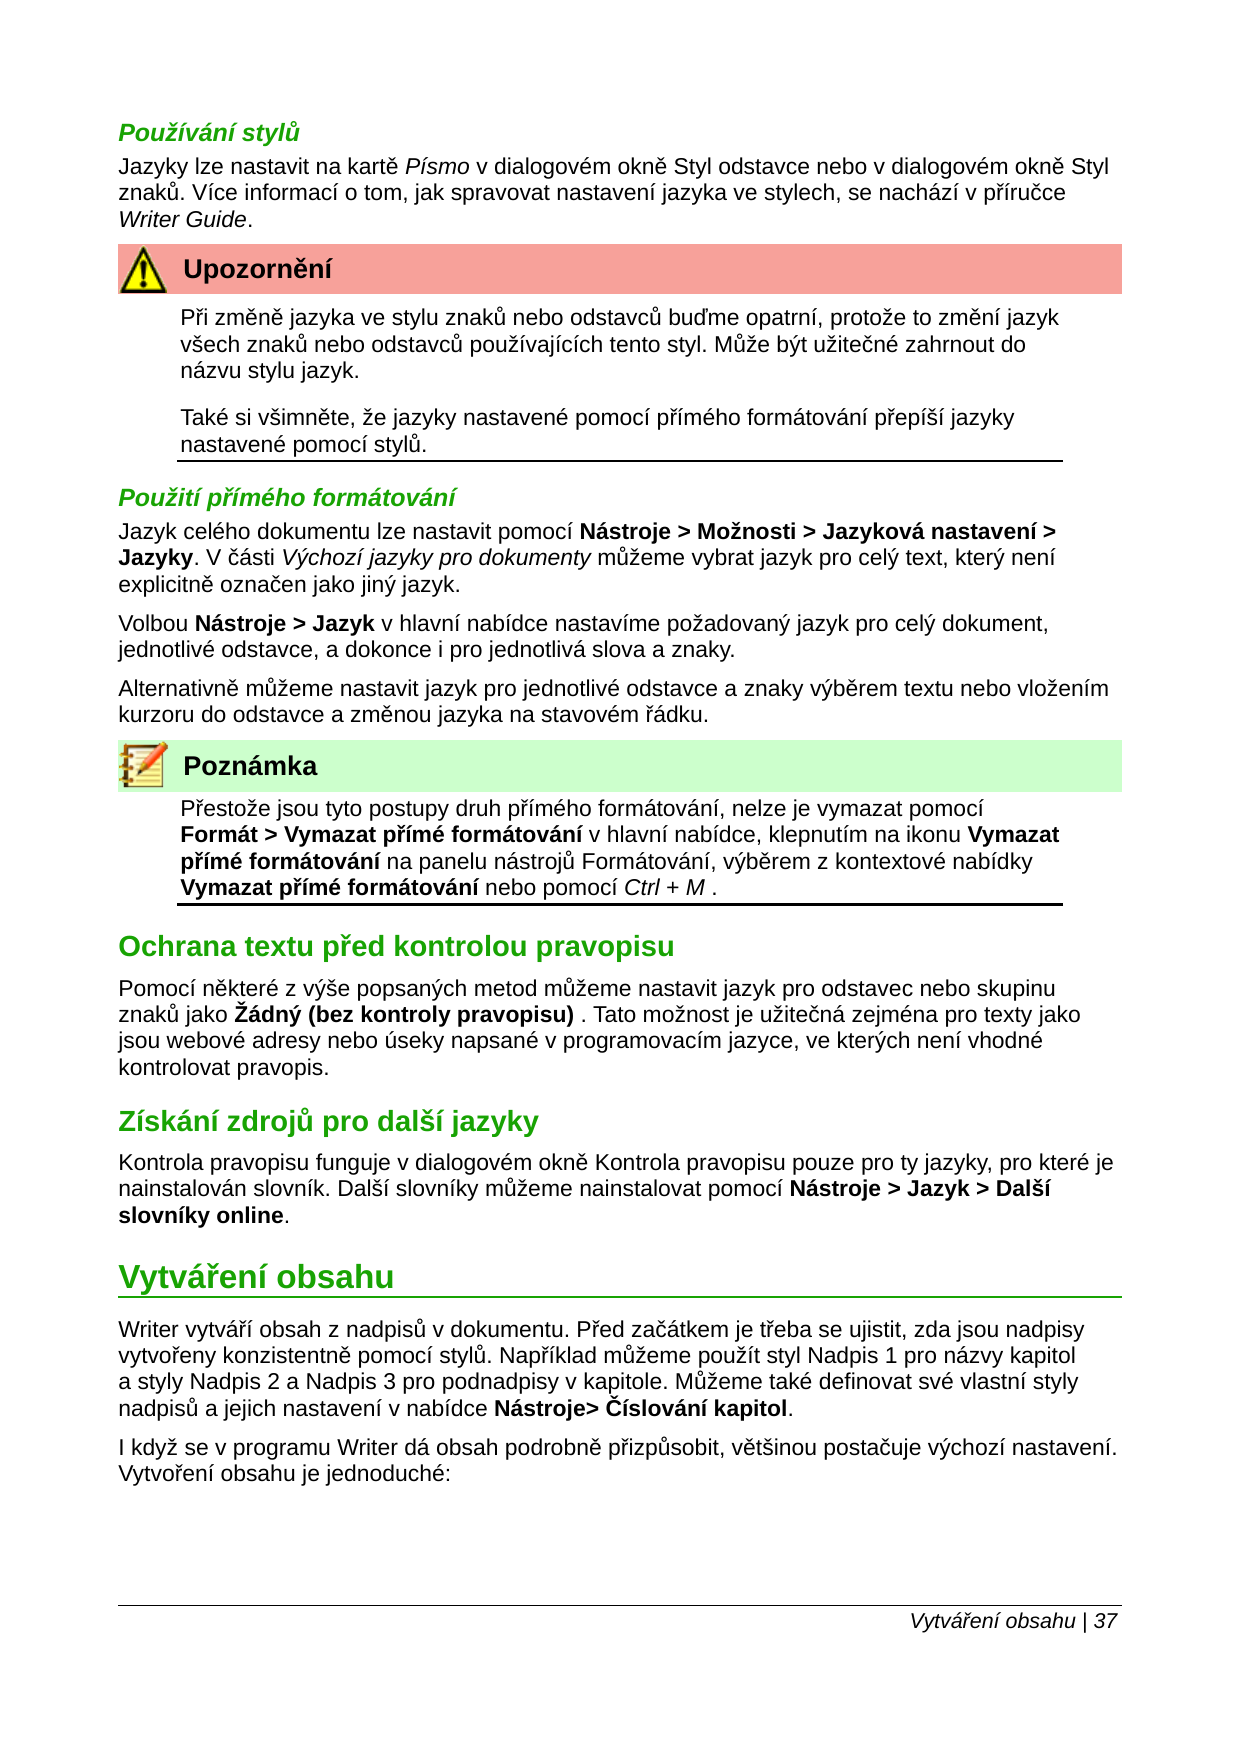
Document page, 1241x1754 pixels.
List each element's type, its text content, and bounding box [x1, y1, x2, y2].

text Jazyky lze nastavit na kartě Písmo v dialogovém okně Styl odstavce nebo v dialogovém okně Styl znaků. Více informací o tom, jak spravovat nastavení jazyka ve stylech, se nachází v příručce Writer Guide. [118, 153, 1122, 232]
subtitle Získání zdrojů pro další jazyky [118, 1103, 1122, 1137]
text Pomocí některé z výše popsaných metod můžeme nastavit jazyk pro odstavec nebo skupinu znaků jako Žádný (bez kontroly pravopisu) . Tato možnost je užitečná zejména pro texty jako jsou webové adresy nebo úseky napsané v programovacím jazyce, ve kterých není vhodné kontrolovat pravopis. [118, 974, 1122, 1080]
text Alternativně můžeme nastavit jazyk pro jednotlivé odstavce a znaky výběrem textu nebo vložením kurzoru do odstavce a změnou jazyka na stavovém řádku. [118, 675, 1122, 727]
text Při změně jazyka ve stylu znaků nebo odstavců buďme opatrní, protože to změní jazyk všech znaků nebo odstavců používajících tento styl. Může být užitečné zahrnout do názvu stylu jazyk. [177, 301, 1063, 383]
picture [119, 740, 170, 791]
subtitle Poznámka [118, 740, 1122, 792]
text Jazyk celého dokumentu lze nastavit pomocí Nástroje > Možnosti > Jazyková nastavení > Jazyky. V části Výchozí jazyky pro dokumenty můžeme vybrat jazyk pro celý text, který není explicitně označen jako jiný jazyk. [118, 518, 1122, 597]
subtitle Ochrana textu před kontrolou pravopisu [118, 929, 1122, 963]
subtitle Používání stylů [118, 118, 1122, 147]
text Volbou Nástroje > Jazyk v hlavní nabídce nastavíme požadovaný jazyk pro celý dokument, jednotlivé odstavce, a dokonce i pro jednotlivá slova a znaky. [118, 609, 1122, 662]
text Kontrola pravopisu funguje v dialogovém okně Kontrola pravopisu pouze pro ty jazyky, pro které je nainstalován slovník. Další slovníky můžeme nainstalovat pomocí Nástroje > Jazyk > Další slovníky online. [118, 1149, 1122, 1228]
text I když se v programu Writer dá obsah podrobně přizpůsobit, většinou postačuje výchozí nastavení. Vytvoření obsahu je jednoduché: [118, 1433, 1122, 1486]
subtitle Použití přímého formátování [118, 483, 1122, 512]
text Přestože jsou tyto postupy druh přímého formátování, nelze je vymazat pomocí Formát > Vymazat přímé formátování v hlavní nabídce, klepnutím na ikonu Vymazat přímé formátování na panelu nástrojů Formátování, výběrem z kontextové nabídky Vymazat přímé formátování nebo pomocí Ctrl + M . [177, 792, 1063, 903]
text Writer vytváří obsah z nadpisů v dokumentu. Před začátkem je třeba se ujistit, zda jsou nadpisy vytvořeny konzistentně pomocí stylů. Například můžeme použít styl Nadpis 1 pro názvy kapitol a styly Nadpis 2 a Nadpis 3 pro podnadpisy v kapitole. Můžeme také definovat své vlastní styly nadpisů a jejich nastavení v nabídce Nástroje> Číslování kapitol. [118, 1316, 1122, 1421]
subtitle Vytváření obsahu [118, 1257, 1122, 1296]
text Také si všimněte, že jazyky nastavené pomocí přímého formátování přepíší jazyky nastavené pomocí stylů. [177, 401, 1063, 460]
subtitle Upozornění [118, 244, 1122, 294]
picture [119, 245, 167, 293]
